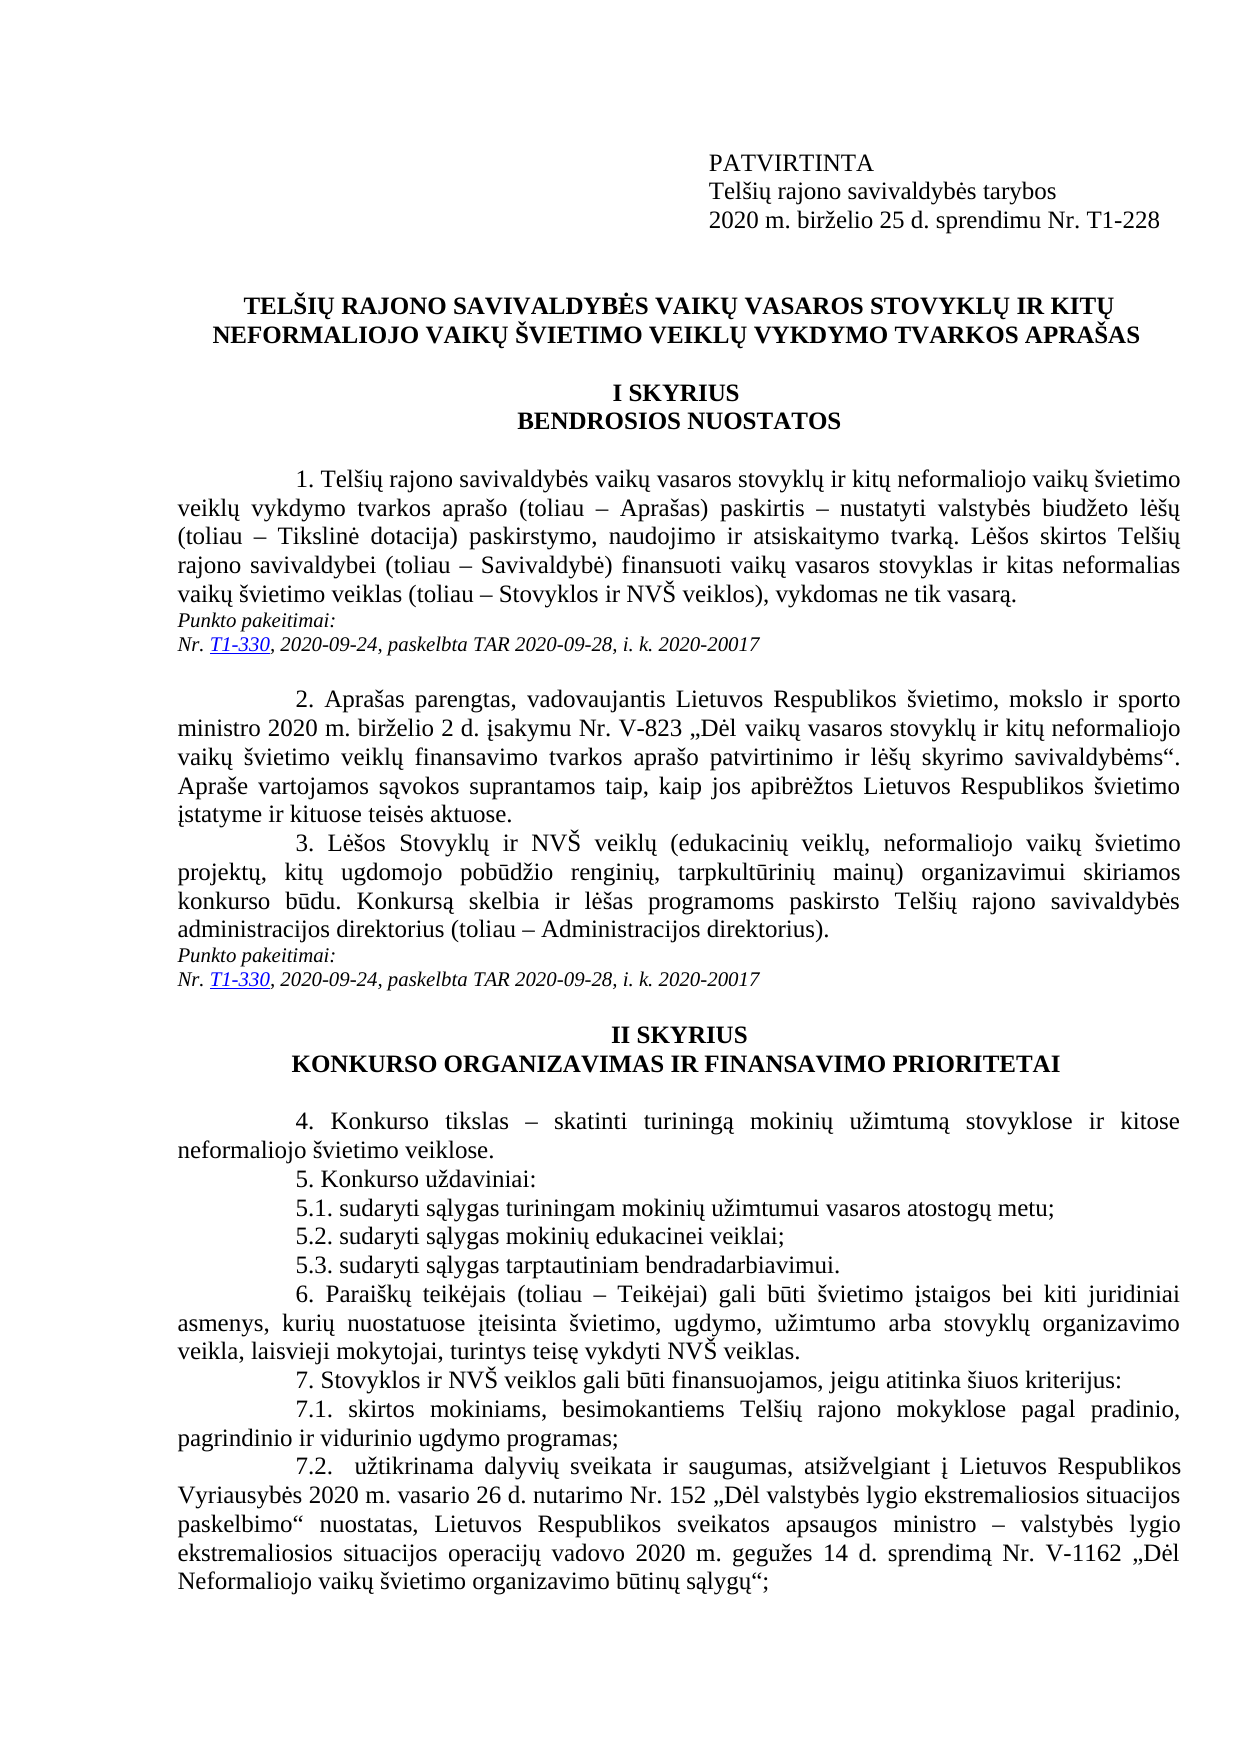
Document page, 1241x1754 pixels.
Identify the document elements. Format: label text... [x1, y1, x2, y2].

text Punkto pakeitimai: [177, 943, 1181, 967]
text Nr. T1-330, 2020-09-24, paskelbta TAR 2020-09-28, i. k. 2020-20017 [177, 967, 1181, 991]
text KONKURSO ORGANIZAVIMAS IR FINANSAVIMO PRIORITETAI [177, 1049, 1181, 1078]
text 5. Konkurso uždaviniai: [177, 1164, 1181, 1193]
text PATVIRTINTA [177, 148, 1181, 176]
text Nr. T1-330, 2020-09-24, paskelbta TAR 2020-09-28, i. k. 2020-20017 [177, 632, 1181, 656]
text II SKYRIUS [177, 1020, 1181, 1049]
text 1. Telšių rajono savivaldybės vaikų vasaros stovyklų ir kitų neformaliojo vaikų švietimo veiklų vykdymo tvarkos aprašo (toliau – Aprašas) paskirtis – nustatyti valstybės biudžeto lėšų (toliau – Tikslinė dotacija) paskirstymo, naudojimo ir atsiskaitymo tvarką. Lėšos skirtos Telšių rajono savivaldybei (toliau – Savivaldybė) finansuoti vaikų vasaros stovyklas ir kitas neformalias vaikų švietimo veiklas (toliau – Stovyklos ir NVŠ veiklos), vykdomas ne tik vasarą. [177, 464, 1181, 608]
text 5.1. sudaryti sąlygas turiningam mokinių užimtumui vasaros atostogų metu; [177, 1193, 1181, 1221]
text 6. Paraiškų teikėjais (toliau – Teikėjai) gali būti švietimo įstaigos bei kiti juridiniai asmenys, kurių nuostatuose įteisinta švietimo, ugdymo, užimtumo arba stovyklų organizavimo veikla, laisvieji mokytojai, turintys teisę vykdyti NVŠ veiklas. [177, 1279, 1181, 1365]
text BENDROSIOS NUOSTATOS [177, 406, 1181, 435]
text 5.2. sudaryti sąlygas mokinių edukacinei veiklai; [177, 1221, 1181, 1250]
text 7.2. užtikrinama dalyvių sveikata ir saugumas, atsižvelgiant į Lietuvos Respublikos Vyriausybės 2020 m. vasario 26 d. nutarimo Nr. 152 „Dėl valstybės lygio ekstremaliosios situacijos paskelbimo“ nuostatas, Lietuvos Respublikos sveikatos apsaugos ministro – valstybės lygio ekstremaliosios situacijos operacijų vadovo 2020 m. gegužes 14 d. sprendimą Nr. V-1162 „Dėl Neformaliojo vaikų švietimo organizavimo būtinų sąlygų“; [177, 1451, 1181, 1595]
text 5.3. sudaryti sąlygas tarptautiniam bendradarbiavimui. [177, 1250, 1181, 1279]
text 4. Konkurso tikslas – skatinti turiningą mokinių užimtumą stovyklose ir kitose neformaliojo švietimo veiklose. [177, 1106, 1181, 1164]
text 2020 m. birželio 25 d. sprendimu Nr. T1-228 [177, 205, 1181, 234]
text Punkto pakeitimai: [177, 608, 1181, 632]
text I SKYRIUS [177, 378, 1181, 406]
text 3. Lėšos Stovyklų ir NVŠ veiklų (edukacinių veiklų, neformaliojo vaikų švietimo projektų, kitų ugdomojo pobūdžio renginių, tarpkultūrinių mainų) organizavimui skiriamos konkurso būdu. Konkursą skelbia ir lėšas programoms paskirsto Telšių rajono savivaldybės administracijos direktorius (toliau – Administracijos direktorius). [177, 828, 1181, 943]
text TELŠIŲ RAJONO SAVIVALDYBĖS VAIKŲ VASAROS STOVYKLŲ IR KITŲ NEFORMALIOJO VAIKŲ ŠVIETIMO VEIKLŲ VYKDYMO TVARKOS APRAŠAS [177, 291, 1181, 349]
text Telšių rajono savivaldybės tarybos [177, 176, 1181, 205]
text 2. Aprašas parengtas, vadovaujantis Lietuvos Respublikos švietimo, mokslo ir sporto ministro 2020 m. birželio 2 d. įsakymu Nr. V-823 „Dėl vaikų vasaros stovyklų ir kitų neformaliojo vaikų švietimo veiklų finansavimo tvarkos aprašo patvirtinimo ir lėšų skyrimo savivaldybėms“. Apraše vartojamos sąvokos suprantamos taip, kaip jos apibrėžtos Lietuvos Respublikos švietimo įstatyme ir kituose teisės aktuose. [177, 684, 1181, 828]
text 7. Stovyklos ir NVŠ veiklos gali būti finansuojamos, jeigu atitinka šiuos kriterijus: [177, 1365, 1181, 1394]
text 7.1. skirtos mokiniams, besimokantiems Telšių rajono mokyklose pagal pradinio, pagrindinio ir vidurinio ugdymo programas; [177, 1394, 1181, 1451]
